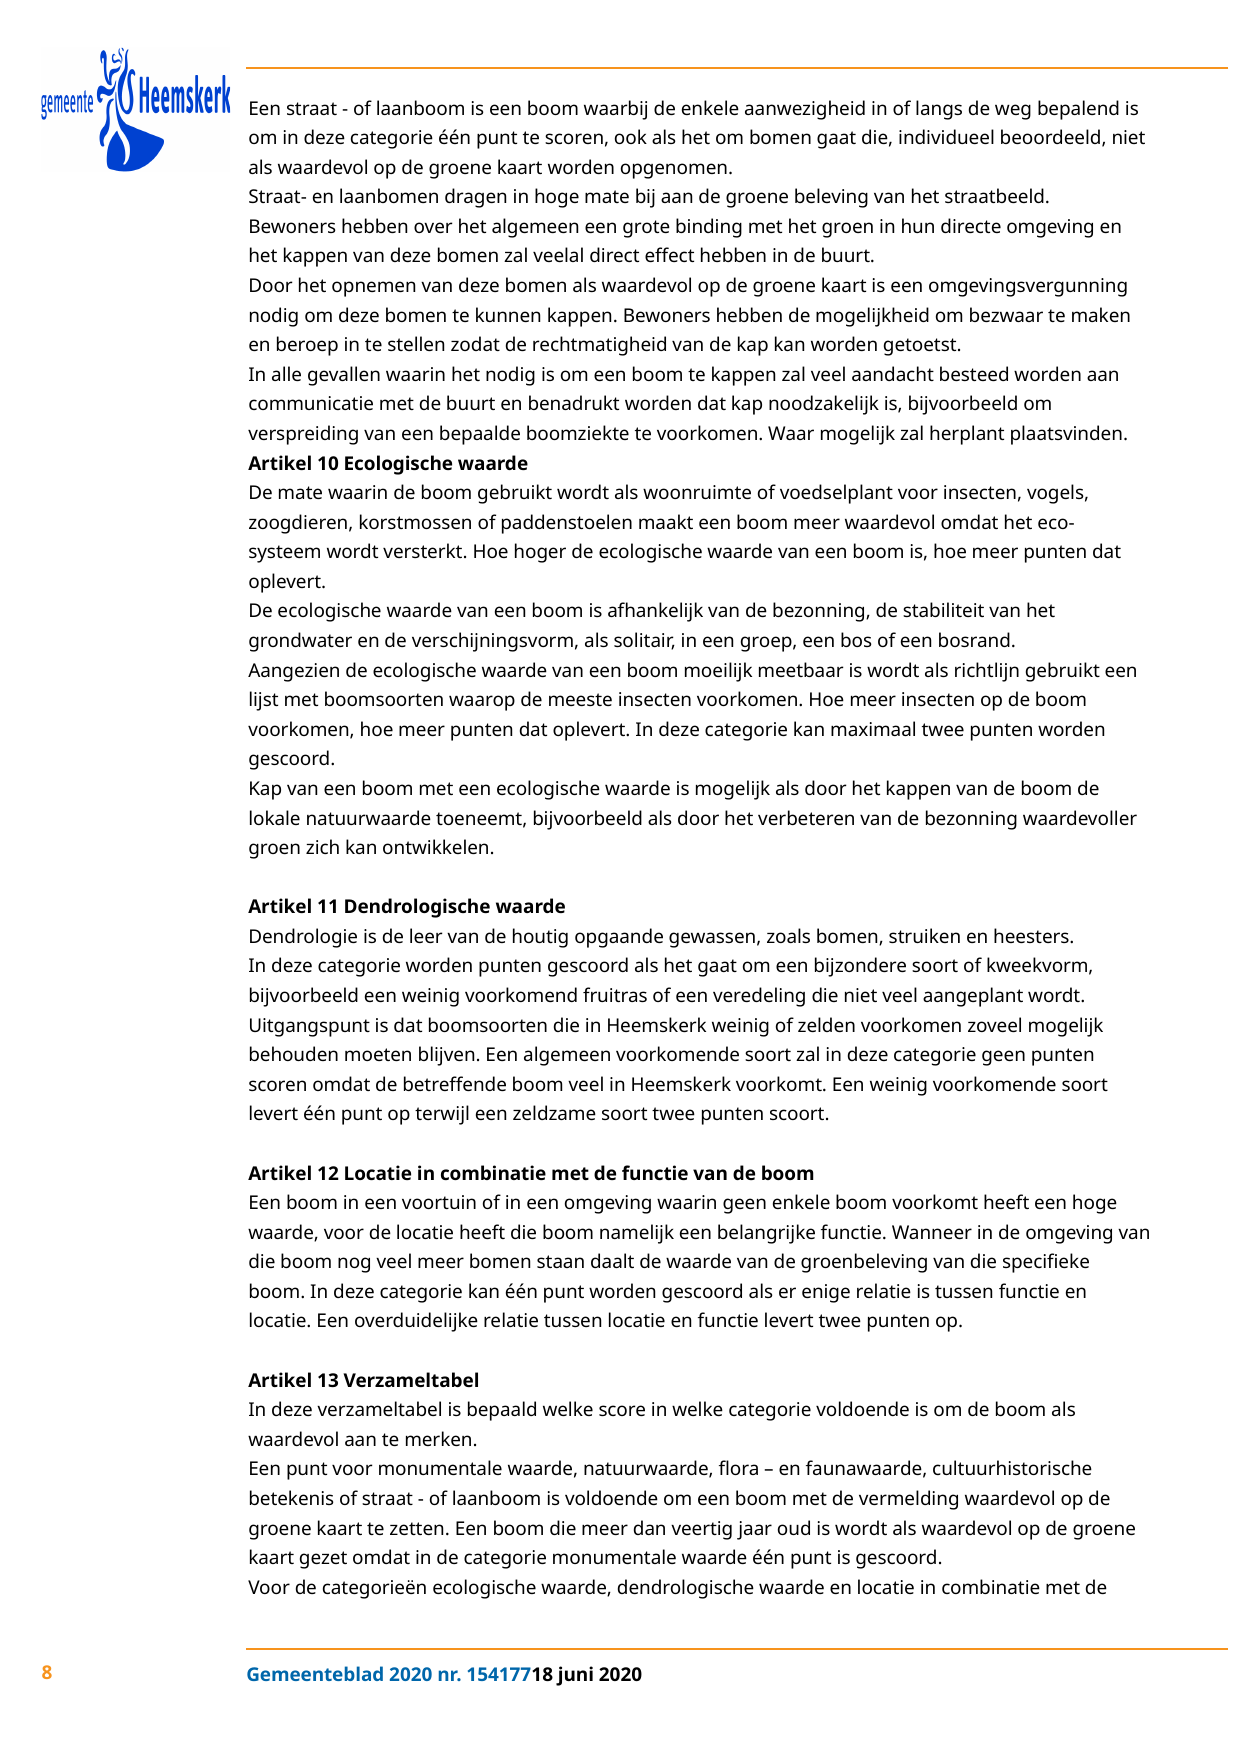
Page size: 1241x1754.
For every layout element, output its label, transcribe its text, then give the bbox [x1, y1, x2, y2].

text In alle gevallen waarin het nodig is om een boom te kappen zal veel aandacht besteed worden aan communicatie met de buurt en benadrukt worden dat kap noodzakelijk is, bijvoorbeeld om verspreiding van een bepaalde boomziekte te voorkomen. Waar mogelijk zal herplant plaatsvinden. [248, 361, 1152, 446]
text Straat- en laanbomen dragen in hoge mate bij aan de groene beleving van het straatbeeld. [248, 183, 1152, 209]
text Door het opnemen van deze bomen als waardevol op de groene kaart is een omgevingsvergunning nodig om deze bomen te kunnen kappen. Bewoners hebben de mogelijkheid om bezwaar te maken en beroep in te stellen zodat de rechtmatigheid van de kap kan worden getoetst. [248, 272, 1152, 357]
text Voor de categorieën ecologische waarde, dendrologische waarde en locatie in combinatie met de [248, 1574, 1152, 1600]
text In deze categorie worden punten gescoord als het gaat om een bijzondere soort of kweekvorm, bijvoorbeeld een weinig voorkomend fruitras of een veredeling die niet veel aangeplant wordt. [248, 953, 1152, 1008]
text Een punt voor monumentale waarde, natuurwaarde, flora – en faunawaarde, cultuurhistorische betekenis of straat - of laanboom is voldoende om een boom met de vermelding waardevol op de groene kaart te zetten. Een boom die meer dan veertig jaar oud is wordt als waardevol op de groene kaart gezet omdat in de categorie monumentale waarde één punt is gescoord. [248, 1456, 1152, 1570]
picture [41, 47, 231, 172]
text De mate waarin de boom gebruikt wordt als woonruimte of voedselplant voor insecten, vogels, zoogdieren, korstmossen of paddenstoelen maakt een boom meer waardevol omdat het eco- systeem wordt versterkt. Hoe hoger de ecologische waarde van een boom is, hoe meer punten dat oplevert. [248, 479, 1152, 594]
text Kap van een boom met een ecologische waarde is mogelijk als door het kappen van de boom de lokale natuurwaarde toeneemt, bijvoorbeeld als door het verbeteren van de bezonning waardevoller groen zich kan ontwikkelen. [248, 775, 1152, 860]
text De ecologische waarde van een boom is afhankelijk van de bezonning, de stabiliteit van het grondwater en de verschijningsvorm, als solitair, in een groep, een bos of een bosrand. [248, 598, 1152, 653]
text In deze verzameltabel is bepaald welke score in welke categorie voldoende is om de boom als waardevol aan te merken. [248, 1396, 1152, 1452]
text Artikel 10 Ecologische waarde [248, 450, 1152, 476]
text Bewoners hebben over het algemeen een grote binding met het groen in hun directe omgeving en het kappen van deze bomen zal veelal direct effect hebben in de buurt. [248, 213, 1152, 268]
text Artikel 13 Verzameltabel [248, 1367, 1152, 1393]
text Aangezien de ecologische waarde van een boom moeilijk meetbaar is wordt als richtlijn gebruikt een lijst met boomsoorten waarop de meeste insecten voorkomen. Hoe meer insecten op de boom voorkomen, hoe meer punten dat oplevert. In deze categorie kan maximaal twee punten worden gescoord. [248, 657, 1152, 771]
text Uitgangspunt is dat boomsoorten die in Heemskerk weinig of zelden voorkomen zoveel mogelijk behouden moeten blijven. Een algemeen voorkomende soort zal in deze categorie geen punten scoren omdat de betreffende boom veel in Heemskerk voorkomt. Een weinig voorkomende soort levert één punt op terwijl een zeldzame soort twee punten scoort. [248, 1012, 1152, 1126]
text Artikel 12 Locatie in combinatie met de functie van de boom [248, 1160, 1152, 1186]
text Een boom in een voortuin of in een omgeving waarin geen enkele boom voorkomt heeft een hoge waarde, voor de locatie heeft die boom namelijk een belangrijke functie. Wanneer in de omgeving van die boom nog veel meer bomen staan daalt de waarde van de groenbeleving van die specifieke boom. In deze categorie kan één punt worden gescoord als er enige relatie is tussen functie en locatie. Een overduidelijke relatie tussen locatie en functie levert twee punten op. [248, 1189, 1152, 1333]
text Een straat - of laanboom is een boom waarbij de enkele aanwezigheid in of langs de weg bepalend is om in deze categorie één punt te scoren, ook als het om bomen gaat die, individueel beoordeeld, niet als waardevol op de groene kaart worden opgenomen. [248, 95, 1152, 180]
text Dendrologie is de leer van de houtig opgaande gewassen, zoals bomen, struiken en heesters. [248, 923, 1152, 949]
text Artikel 11 Dendrologische waarde [248, 893, 1152, 919]
